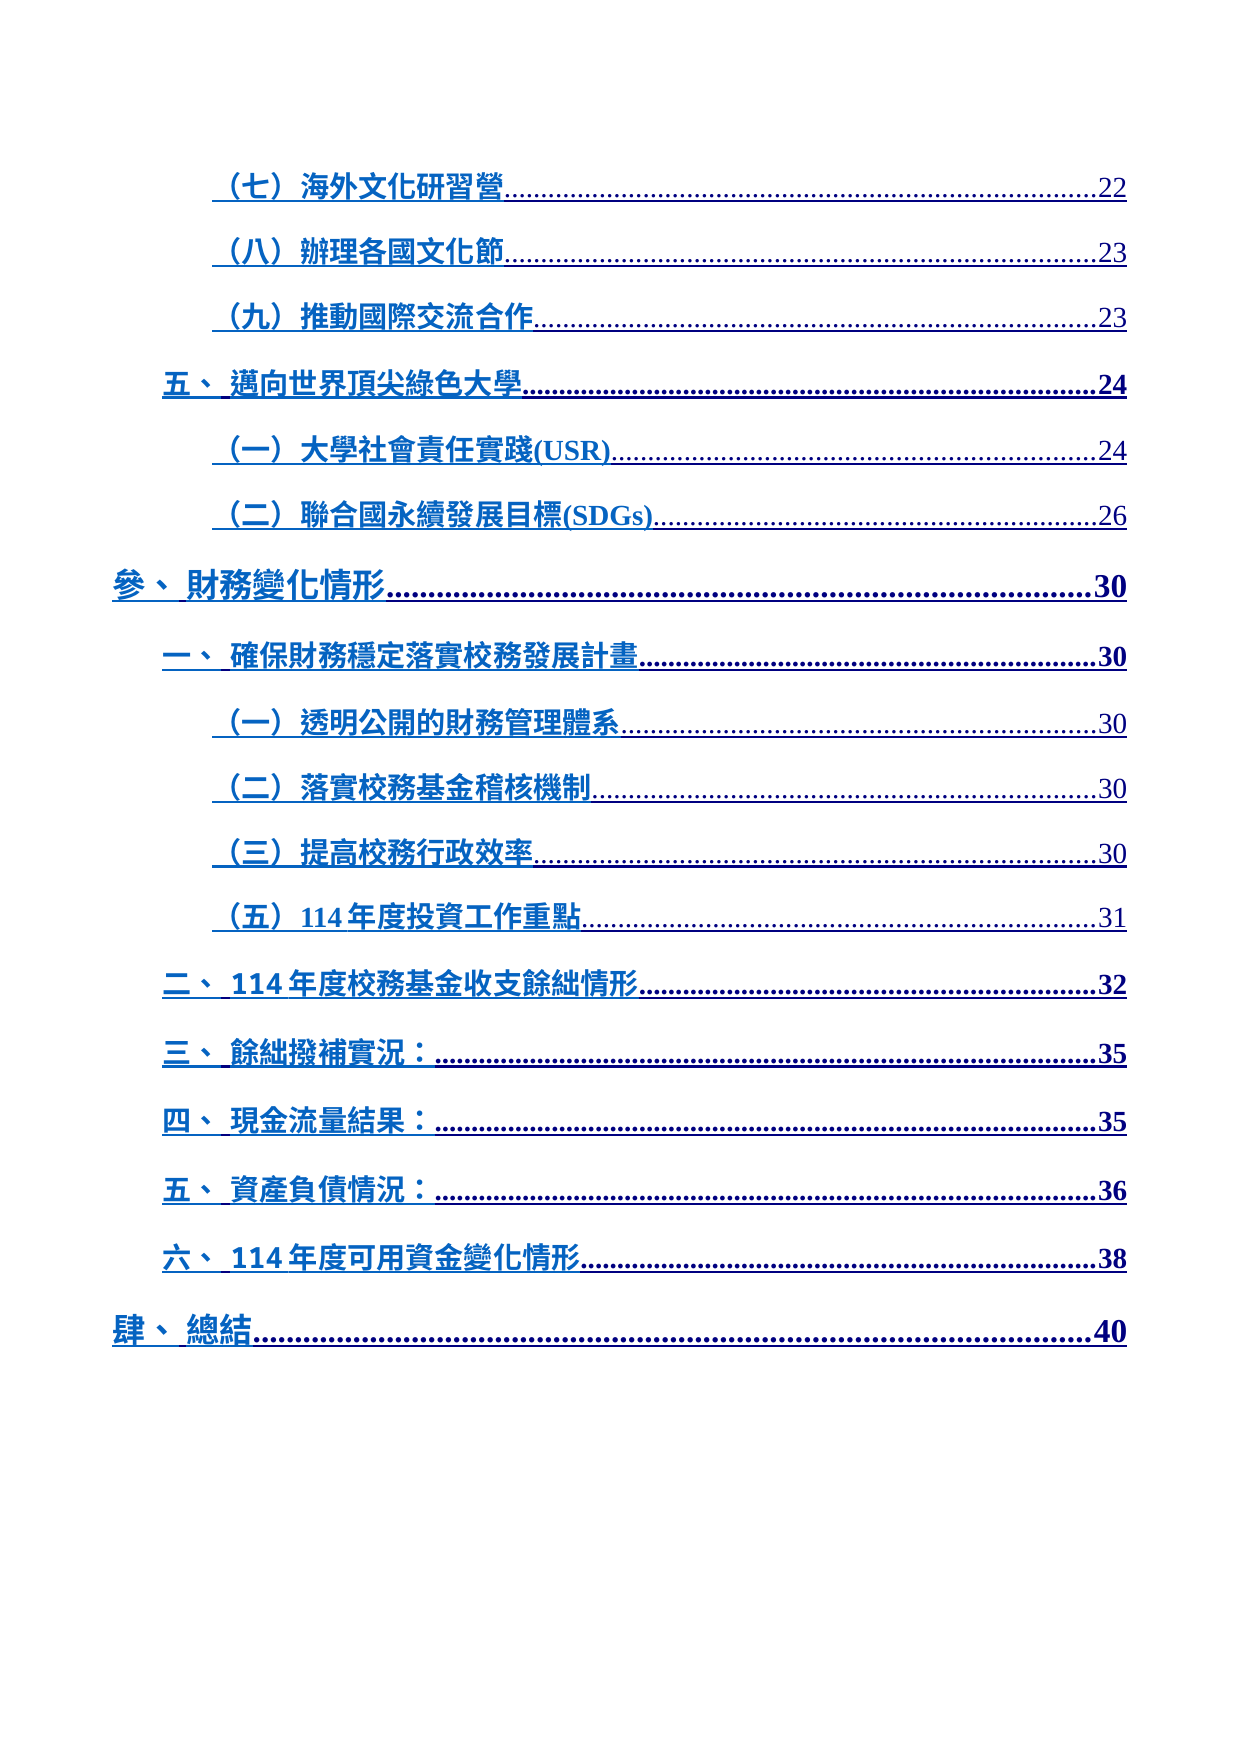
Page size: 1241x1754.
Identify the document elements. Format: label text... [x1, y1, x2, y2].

text 三、 餘絀撥補實況： 35 [162, 1029, 1128, 1072]
text 二、 114年度校務基金收支餘絀情形 32 [162, 961, 1128, 1003]
text （五）114年度投資工作重點 31 [212, 894, 1128, 936]
text 參、 財務變化情形 30 [112, 558, 1128, 607]
text （一）大學社會責任實踐(USR) 24 [212, 427, 1128, 469]
text 肆、 總結 40 [112, 1303, 1128, 1352]
text 五、 資產負債情況： 36 [162, 1166, 1128, 1209]
text （七）海外文化研習營 22 [212, 164, 1128, 206]
text （九）推動國際交流合作 23 [212, 294, 1128, 336]
text 四、 現金流量結果： 35 [162, 1098, 1128, 1140]
text 六、 114年度可用資金變化情形 38 [162, 1235, 1128, 1277]
text 一、 確保財務穩定落實校務發展計畫 30 [162, 633, 1128, 675]
text （八）辦理各國文化節 23 [212, 229, 1128, 271]
text （一）透明公開的財務管理體系 30 [212, 699, 1128, 742]
text （二）聯合國永續發展目標(SDGs) 26 [212, 492, 1128, 534]
text （二）落實校務基金稽核機制 30 [212, 764, 1128, 807]
text 五、 邁向世界頂尖綠色大學 24 [162, 360, 1128, 403]
text （三）提高校務行政效率 30 [212, 829, 1128, 871]
